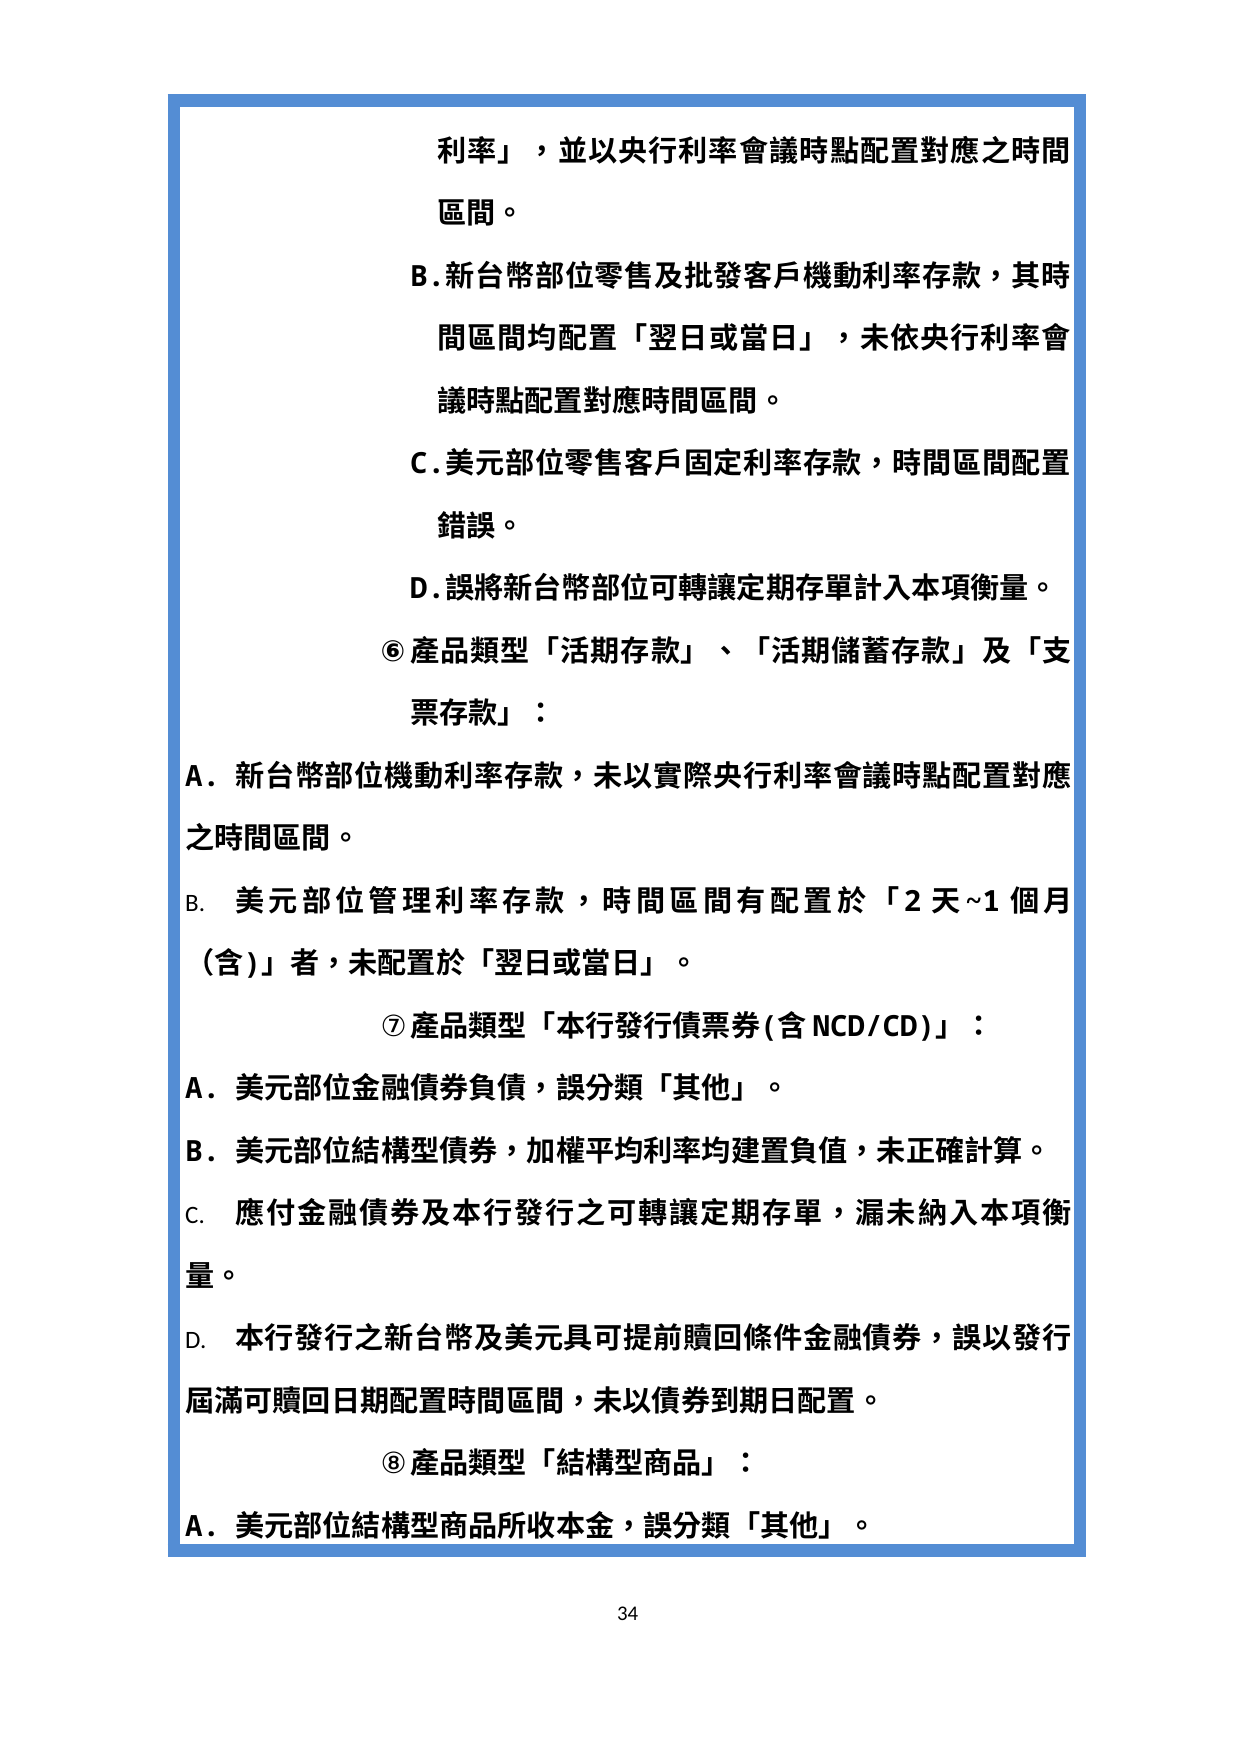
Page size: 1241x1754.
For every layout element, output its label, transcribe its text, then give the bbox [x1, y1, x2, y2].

table_header 態樣五：銀行簿利率風險缺失： 1.內部作業規範之妥適性： (1)將銀行簿利率風險於「市場風險管理政策」中簡述，相關管理機制散見於不同規範中，已請該行依巴塞爾監理委員會規範意旨，研議訂定銀行簿利率風險管理政策，並將下列事項一併列入規範： 銀行簿利率風險管理權責劃分、責任歸屬及陳報機制。 銀行簿利率風險各類暴險狀況之相關控制機制。 銀行簿利率風險指標超逾限額時之處理程序及內部作業規範。 將銀行簿利率風險納入內部資本適足性評估。 依據銀行簿利率風險評估結果，訂定相關銀行簿利率風險管理策略(包含風險承擔、風險迴避、風險移轉、風險降低等)。 針對銀行簿利率風險之各類暴險風險胃納狀況，訂定超逾限額時之改善計畫。 (2)尚未配合依修正後銀行簿利率風險質化與量化指標，檢視現行銀行簿利率風險管理政策適合性，並修訂相關銀行簿利率風險管理策略，及針對已確認之各類風險訂定相對應之指標、預警及限額。 2.計算極端值測試，第一類資本淨額未以查核基準日數額計算，影響極端值測試結果之正確性。 3.△NII及△EVE計算正確性： (1)資產端： 產品類型「存放同業」： 新台幣及美元部位存放銀行同業，漏未納入衡量。 美元部位存放銀行同業納入衡量計算金額，與帳列金額不符。 新台幣及美元部位利率型態為浮動利率者，其重定價現金流量時間區間未採下次利率重設日，均誤配置為「翌日」。 新台幣及美元部位活期存款，加權平均利率均鍵為0%，未正確計算。 美元部位定期存款，未依適當之時間區間配置。 產品類型「拆放同業」：新台幣及美元部位拆放銀行同業，漏未納入衡量。 產品類型「存放央行(乙戶)」： 新台幣部位利率型態為機動利率者，未以實際央行利率會議時點配置對應之時間區間。 新台幣部位利率型態未以機動利率誤配置為浮動利率，其重定價現金流量時間區間未採下次利率重設日，誤配置為「翌日」；另加權平均利率均誤鍵為0%。 新台幣部位應為機動利率(源自活期性存款0.396%、源自定期性存款1.083%)，誤配置為固定利率0.252%。 新台幣部位未依基準日利率計算正確之加權平均利率(源自活期性存款0.646%、源自定期性存款1.334%)。 產品類型「有價證券」： 新台幣及美元部位名目重定價現金流量及加權平均利率，均誤以購入成本衡量及到期殖利率衡量，未以證券面額衡量及票面利率衡量。 未將投資可轉換公司債資產交換納入衡量，並分拆賣出買權納入「分拆式選擇權」衡量；另對該債券投資附屬之利率交換，多計入「自動式選擇權」衡量。 誤將投資零息國庫券以帳列淨額衡量，未以面額並改列「零息資產」項下衡量。 對帳列附息債券投資，誤以帳面淨額衡量，未以面額衡量。 美元部位有價證券納入衡量之現金流量，與帳列銀行簿美元部位有價證券投資不符，有多計情形。 產品類型「附賣回債票券」：誤以債票券面額配置名目重定價現金流量，未以合約到期日所償還之本金衡量。 產品類型「放款」： 新台幣部位固定利率放款，有多筆長期放款原始資料名目利率誤植為0%，影響該項目加權平均利率計算正確性。 新台幣部位放款為階段式利率者，第一階段之固定利率誤以契約到期日配置時間區間，應調整為下次利率有效日。 產品類型「放款包含擔保/無擔保放款(一次/分期還本)、貼現與透支、信用卡與循環額度(隨借隨還)」： A.新台幣及美元部位零售客戶浮動利率放款，其時間區間均配置「翌日或當日」，未依個別下次利率重定價日配置對應之時間區間。 B.新台幣部位零售型客戶機動利率放款，有誤以契約到期日配置其名目重定價現金流量之時間區間，未依央行利率會議時點配置對應時間區間。 產品類型「放款(包含 Factoring及Forfaiting)」： 新台幣及美元部位批發客戶機動利率及浮動利率放款，其時間區間均配置「翌日或當日」，未依央行利率會議時點配置對應時間區間及個別下次利率重定價日配置對應之時間區間。 對聯貸型授信案件，其利率型態未依個別利率定價條件決定，均誤配置為「管理利率」或「固定利率」，致名目重定價現金流量時間區間錯誤。 新台幣部位對批發客戶之循環動用型放款，有誤配置於產品類型「信用卡與循環額度(隨借隨還)」衡量，致錯誤套用公版計算程式行為化參數。 新台幣部位固定利率分期攤還放款，未依本金攤還條件配置名目重定價現金流量；美元部位亦有相同情形，且原始計算資料有不符常規之負值，及非應歸屬本項產品之零售客戶資料。 對已屆期浮動利率放款，現金流量時間區間誤配置以下次利率重訂價日對應之時間區間。 新台幣及美元部位屬無追索權之應收帳款承購淨額及遠期信用狀買斷，產品類型應分類至「其他」。 新台幣及美元部位管理利率放款，均誤以契約到期日配置名目本金現金流量之時間區間，未將管理利率配置於「翌日或當日」。 美元部位出口押匯之加權平均利率均鍵置為0%，未正確計算。 誤將存放銀行同業、拆放銀行同業及放款轉列之催收款項，納入本項衡量。 產品類型「信用卡與循環額度 (隨借隨還)」： A.新台幣部位有距契約到期日未逾1個月者，誤配置「1個月~3個月」時間區間。 B.應收信用卡款項納入衡量計算金額，與帳列金額不符。 C.新台幣及美元部位應收信用卡款項之加權平均利率均鍵置為0%，未將分期付款利率或循環信用利率納入衡量。 D. 新台幣部位應收信用卡款項，僅計入當期消費已出帳及未出帳金額，漏未將分期付款部分計入衡量。 E.誤將未動用循環信用額度之信用卡消費款列入本項衡量，改列「零息資產」項下衡量。 F.新台幣部位應收信用卡爭議款誤列入本項衡量。 產品類型「零息資產」： 對新台幣部位轉存央行存款（不計息）及美元部位存放央行(不計息)，漏未納入本項衡量。 新台幣及美元部位誤計入權益證券暴險項目，及多項非利率敏感性資產，如：應收利息、其他遞延資產、備抵呆帳、固定資產、累計折舊、催收款、無形資產、庫存現金、零用及週轉金、庫存外幣、運送中現金、待交換票據、存出保證金及信用卡其他手續費。 存放央行甲戶資金，誤將其重定價現金流量配置於時間區間「1年~1.5年」，未配置「翌日或當日」。 產品類型「其他」： A.新台幣及美元部位應收承購帳款淨額漏未納入本項衡量。 B.新台幣及美元部位零售客戶所有利率類型之應收信用卡款項全額繳款及分期付款，產品類型應分類至「信用卡與循環額度(隨借隨還)」或「放款包含擔保/無擔保放款(一次/分期還本)、貼現與透支、信用卡與循環額度(隨借隨還)」。 C.新台幣部位應收信用卡款項分期付款之加權平均利率均鍵置為0%，未正確計算。 (2)負債端： 產品類型「同業存款」： 新台幣及美元部位「銀行同業存款」及中華郵政轉存款，未納入衡量，均誤配置產品類型「零息負債」。 新台幣部位批發客戶浮動利率存款，其時間區間配置為「翌日或當日」，未依實際為機動利率型態之擺放原則配置對應之時間區間。 產品類型「同業拆款」： 新台幣部位帳列「央行放款轉融資」及「央行其他融資」金額，漏未納入本項衡量。 美元部位透支銀行同業，誤列入本項衡量。 新台幣部位浮動利率央行其他融資，現金流量時間區間未採下次重定價日，均誤以契約到期日配置，且加權平均利率均鍵置為0%，未正確計算。 美元部位「透支銀行同業」之加權平均利率均鍵置為0%，未正確計算。 產品類型「活期存款」： A.新台幣部位對行員活期儲蓄存款錯配置本項，未配置「活期儲蓄存款」，且依其利率定價模式應界定為「管理利率」，以套用公版計算程式變量表之行為化參數。 B.美元部位之活期存款利率型態未分類管理利率，誤鍵為機動利率，且時間區間均配置為翌日，致未適用變量表管理利率之行為化參數。 C.新台幣部位批發客戶之央行存款（庫款專戶)，誤歸類至本項及機動利率類型，應歸類至「同業存款」及浮動利率類型。 產品類型「支票存款」： 新台幣部位支票存款誤分類於「零息負債」，致未適用變量表支票存款之行為化參數。 支票存款未配置管理利率，亦未適用變量表核心存款比例及行為到期日之行為化參數。 產品類型「定期存款」： A.新台幣部位浮動利率定期存款，誤以契約到期日配置名目重定價現金流量之時間區間，另其利率訂價特性，依公版計算程式規範應分類為「機動利率」，並以央行利率會議時點配置對應之時間區間。 B.新台幣部位零售及批發客戶機動利率存款，其時間區間均配置「翌日或當日」，未依央行利率會議時點配置對應時間區間。 C.美元部位零售客戶固定利率存款，時間區間配置錯誤。 D.誤將新台幣部位可轉讓定期存單計入本項衡量。 產品類型「活期存款」、「活期儲蓄存款」及「支票存款」： 新台幣部位機動利率存款，未以實際央行利率會議時點配置對應之時間區間。 美元部位管理利率存款，時間區間有配置於「2天~1個月（含)」者，未配置於「翌日或當日」。 產品類型「本行發行債票券(含NCD/CD)」： 美元部位金融債券負債，誤分類「其他」。 美元部位結構型債券，加權平均利率均建置負值，未正確計算。 應付金融債券及本行發行之可轉讓定期存單，漏未納入本項衡量。 本行發行之新台幣及美元具可提前贖回條件金融債券，誤以發行屆滿可贖回日期配置時間區間，未以債券到期日配置。 產品類型「結構型商品」： 美元部位結構型商品所收本金，誤分類「其他」。 美元部位結構型商品納入衡量計算金額，與帳列數不符。 產品類型「零息負債」：新台幣及美元部位誤計入多項非利率敏感性負債，如：如應付利息、應付帳款、暫收待結款、兌換、應解匯款、聯行往來、評價調整…。 產品類型「其他」：美元部位透支同業之加權平均利率均建置為0%，未正確計算。 (3)自動式選擇權： 產品類型「遠期外匯合約」及「外匯交換」：因所使用計算輔助程式錯置新台幣及美元長、短部位幣別，致新台幣短部位及美元短部位衡量重定價現金流量錯誤，應請建立跨表檢核及覆核機制。 產品類型「期貨/遠期利率協定」：美元部位利率期貨錯置長、短部位之時間區間及金額。 產品類型「利率交換」： A.新台幣及美元部位投資具提前贖回條件之可轉換公司債資產交換，對其附屬之利率交換條件，有多分拆利率交換交易納入本項衡量。 B.美元部位利率交換對長部位利息現金流量金額計算有誤。 C.美元部位可贖回利率交換(Callable Interest Rate Swap)，名目本金有未依合約按年遞增或誤填被避險標的之名目本金，致名目本金及利息之現金流量均少列。 D.美元部位利率交換(收浮動、付固定)交易，首次收付利息誤以按季或半年計算首次利息金額，未依交易生效日距首次收付日之實際天數，計算出正確之利息現金流量，致利息之現金流量多計。 屬銀行簿衍生性金融商品，如：遠期外匯、外匯交換及利率交換等，係以長、短部位互抵後之淨額輸入公版計算程式，建議改以未互抵之名目本金及息票現金流量，分別輸入長部位及短部位對應之產品類型與時間區間。 (4)分拆式選擇權： 對聯貸授信案件利率型態均誤為「管理利率」，致對該類授信產品多分拆賣出百慕達式交換選擇權及買入利率下限選擇權納入本項衡量。 新台幣及美元部位投資之可轉換公司債資產交換，對該交易具可提前贖回條件，均漏分拆賣出買權納入本項衡量。 新台幣部位未具提前贖回條件之有價證券投資，誤多分拆賣出遠期執行賣權；美元部位發行美元計價具可提前贖回條件之金融債券，漏未分拆買入遠期執行之買權。 產品類型「百慕達式互換選擇權」： 新台幣及美元部位批發客戶固定利率放款，其時間區間為「翌日或當日」者，均未分拆賣出百慕達式互換選擇權。 新台幣及美元部位存放銀行同業及拆放銀行同業，誤多拆賣出百慕達式交換選擇權，納入衡量。 產品類型「遠期執行選擇權」， 本行發行以美元計價具提前贖回條件之零息金融債券分拆買入買權，目前以債券面額及內部報酬率輸入公版計算程式，建議改以票面利率衡量。 新台幣及美元部位投資之可轉換公司債，發行人具可提前贖回條件，已分拆賣出買權，惟對持有人之可提前賣回條件，未分拆買入賣權，誤分拆賣出賣權。 本行發行之新台幣及美元具可提前贖回條件金融債券，誤以發行屆滿可贖回日期配置買入買權之時間區間，未以選擇權剩餘期間配置。 計算銀行簿利率風險，對美元部位資產端、負債端及自動式選擇權皆以折合新台幣金額輸入公版計算程式，惟分拆式選擇權以美元原幣金額輸入，影響其量化指標(△EVE)與極端值測試結果之正確性。 產品類型「利率上/下限型選擇權」： 新台幣及美元部位管理利率放款，其分拆買入利率下限選擇權，誤將該等放款本金依實際放款利率所屬之利率區間配置，未配置至利率下限區間。 新台幣及美元部位批發型客戶浮動利率計息貸款，有多拆出買入利率下限選擇權，納入衡量。 產品類型「美式賣權」： 新台幣及美元部位發行不具提前解約條件之可轉讓定期存單，誤多分拆賣出美式賣權。 對新台幣部位定期性存款及美元部位之外匯定期存款，屬批發客戶且為固定利率者，均漏未分拆賣出美式賣權。 批發客戶固定利率定期存款，重定價現金流量之時間區間最長為新台幣部位「2年(不含)～3年(含)」、美元部位為「1.5年(不含)～2年(含)」，惟分拆賣出「美式賣權」選擇權重定價現金流量誤配置時間區間「9年(不含)～10年(含)」。 [180, 107, 1074, 1544]
